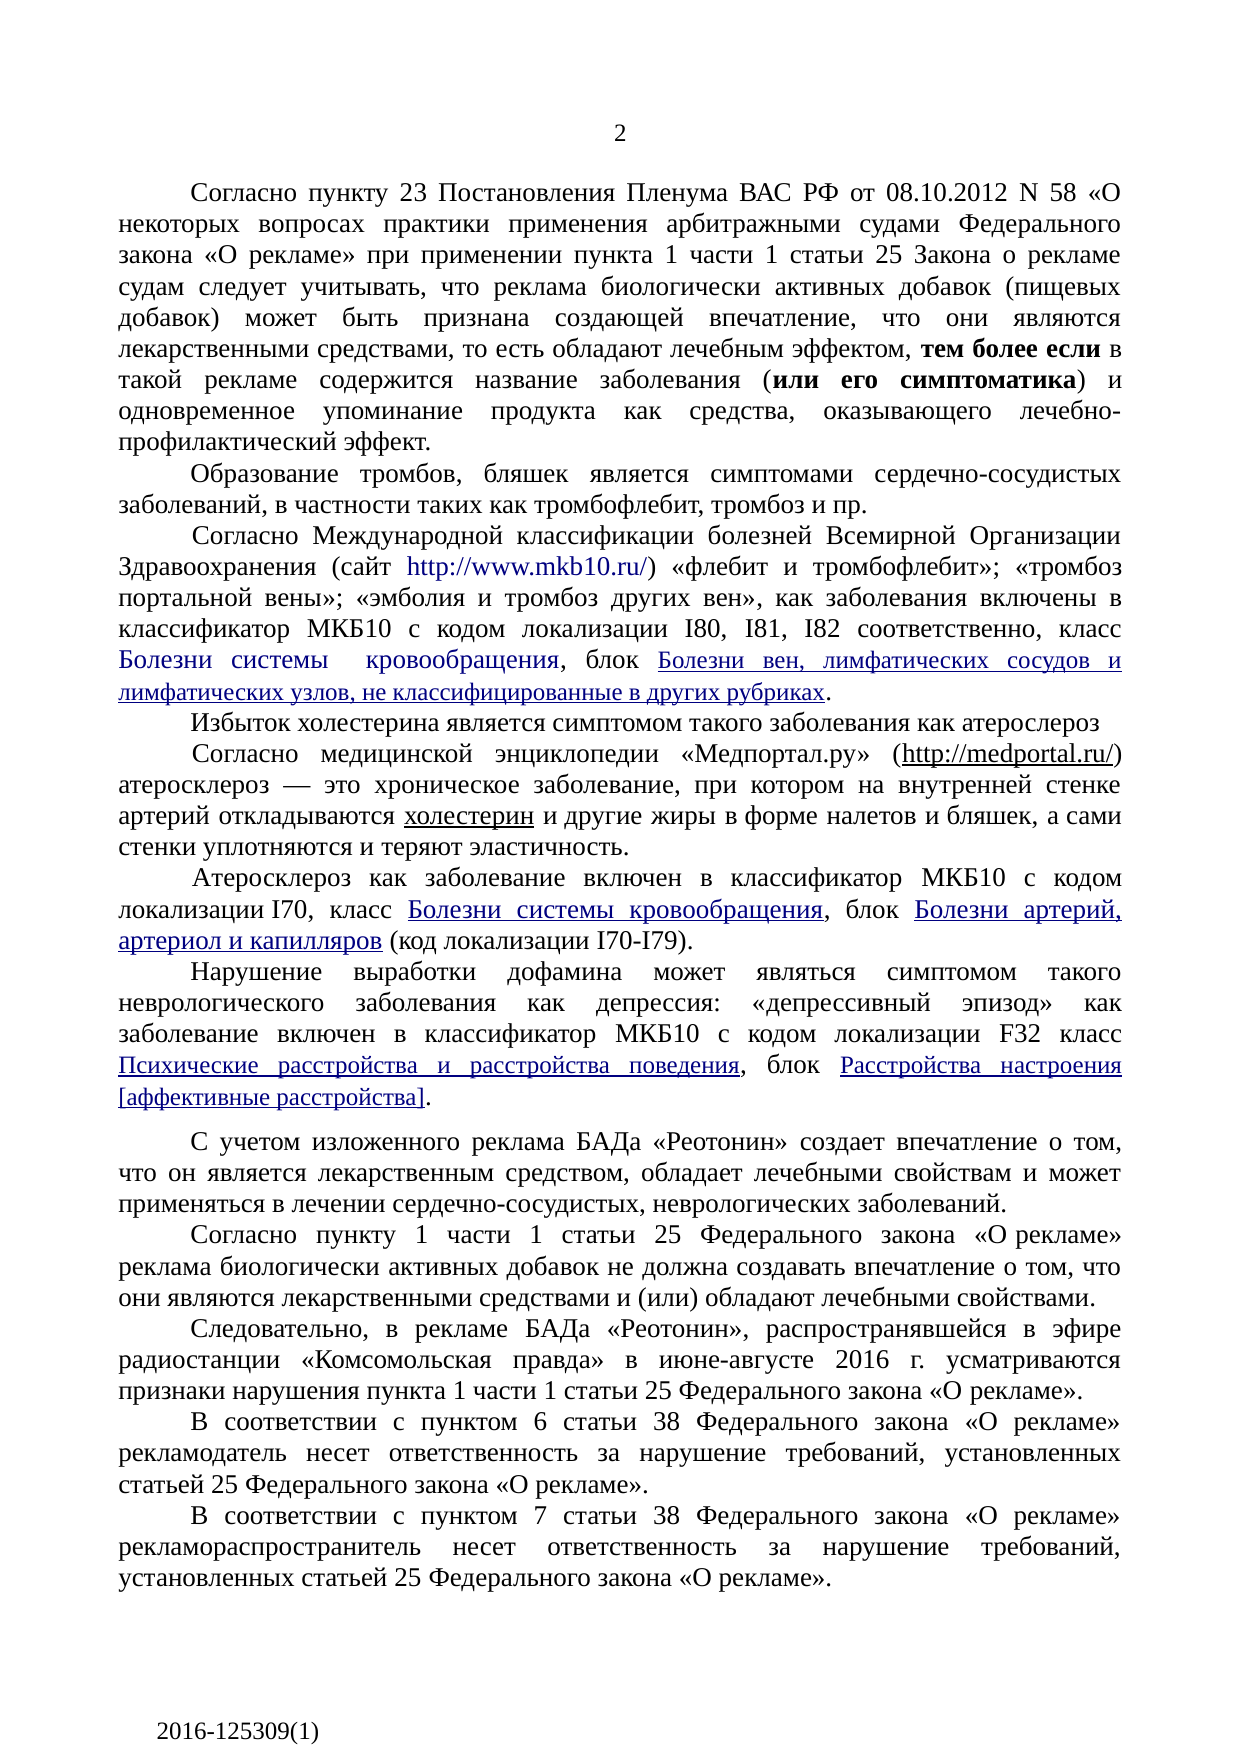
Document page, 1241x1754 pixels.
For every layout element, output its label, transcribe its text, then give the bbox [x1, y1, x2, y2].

text Атеросклероз как заболевание включен в классификатор МКБ10 с кодом локализации I70, класс Болезни системы кровообращения, блок Болезни артерий, артериол и капилляров (код локализации I70-I79). [118, 862, 1122, 955]
text Образование тромбов, бляшек является симптомами сердечно-сосудистых заболеваний, в частности таких как тромбофлебит, тромбоз и пр. [118, 457, 1122, 519]
text Согласно Международной классификации болезней Всемирной Организации Здравоохранения (сайт http://www.mkb10.ru/) «флебит и тромбофлебит»; «тромбоз портальной вены»; «эмболия и тромбоз других вен», как заболевания включены в классификатор МКБ10 с кодом локализации I80, I81, I82 соответственно, класс Болезни системы кровообращения, блок Болезни вен, лимфатических сосудов и лимфатических узлов, не классифицированные в других рубриках. [118, 519, 1122, 706]
text Согласно медицинской энциклопедии «Медпортал.ру» (http://medportal.ru/) атеросклероз — это хроническое заболевание, при котором на внутренней стенке артерий откладываются холестерин и другие жиры в форме налетов и бляшек, а сами стенки уплотняются и теряют эластичность. [118, 737, 1122, 862]
text Следовательно, в рекламе БАДа «Реотонин», распространявшейся в эфире радиостанции «Комсомольская правда» в июне-августе 2016 г. усматриваются признаки нарушения пункта 1 части 1 статьи 25 Федерального закона «О рекламе». [118, 1312, 1122, 1405]
text Согласно пункту 1 части 1 статьи 25 Федерального закона «О рекламе» реклама биологически активных добавок не должна создавать впечатление о том, что они являются лекарственными средствами и (или) обладают лечебными свойствами. [118, 1218, 1122, 1312]
text В соответствии с пунктом 7 статьи 38 Федерального закона «О рекламе» рекламораспространитель несет ответственность за нарушение требований, установленных статьей 25 Федерального закона «О рекламе». [118, 1499, 1122, 1592]
text Нарушение выработки дофамина может являться симптомом такого неврологического заболевания как депрессия: «депрессивный эпизод» как заболевание включен в классификатор МКБ10 с кодом локализации F32 класс Психические расстройства и расстройства поведения, блок Расстройства настроения [аффективные расстройства]. [118, 955, 1122, 1111]
text В соответствии с пунктом 6 статьи 38 Федерального закона «О рекламе» рекламодатель несет ответственность за нарушение требований, установленных статьей 25 Федерального закона «О рекламе». [118, 1405, 1122, 1499]
text Согласно пункту 23 Постановления Пленума ВАС РФ от 08.10.2012 N 58 «О некоторых вопросах практики применения арбитражными судами Федерального закона «О рекламе» при применении пункта 1 части 1 статьи 25 Закона о рекламе судам следует учитывать, что реклама биологически активных добавок (пищевых добавок) может быть признана создающей впечатление, что они являются лекарственными средствами, то есть обладают лечебным эффектом, тем более если в такой рекламе содержится название заболевания (или его симптоматика) и одновременное упоминание продукта как средства, оказывающего лечебно-профилактический эффект. [118, 176, 1122, 457]
text С учетом изложенного реклама БАДа «Реотонин» создает впечатление о том, что он является лекарственным средством, обладает лечебными свойствам и может применяться в лечении сердечно-сосудистых, неврологических заболеваний. [118, 1125, 1122, 1218]
text Избыток холестерина является симптомом такого заболевания как атерослероз [118, 706, 1122, 737]
